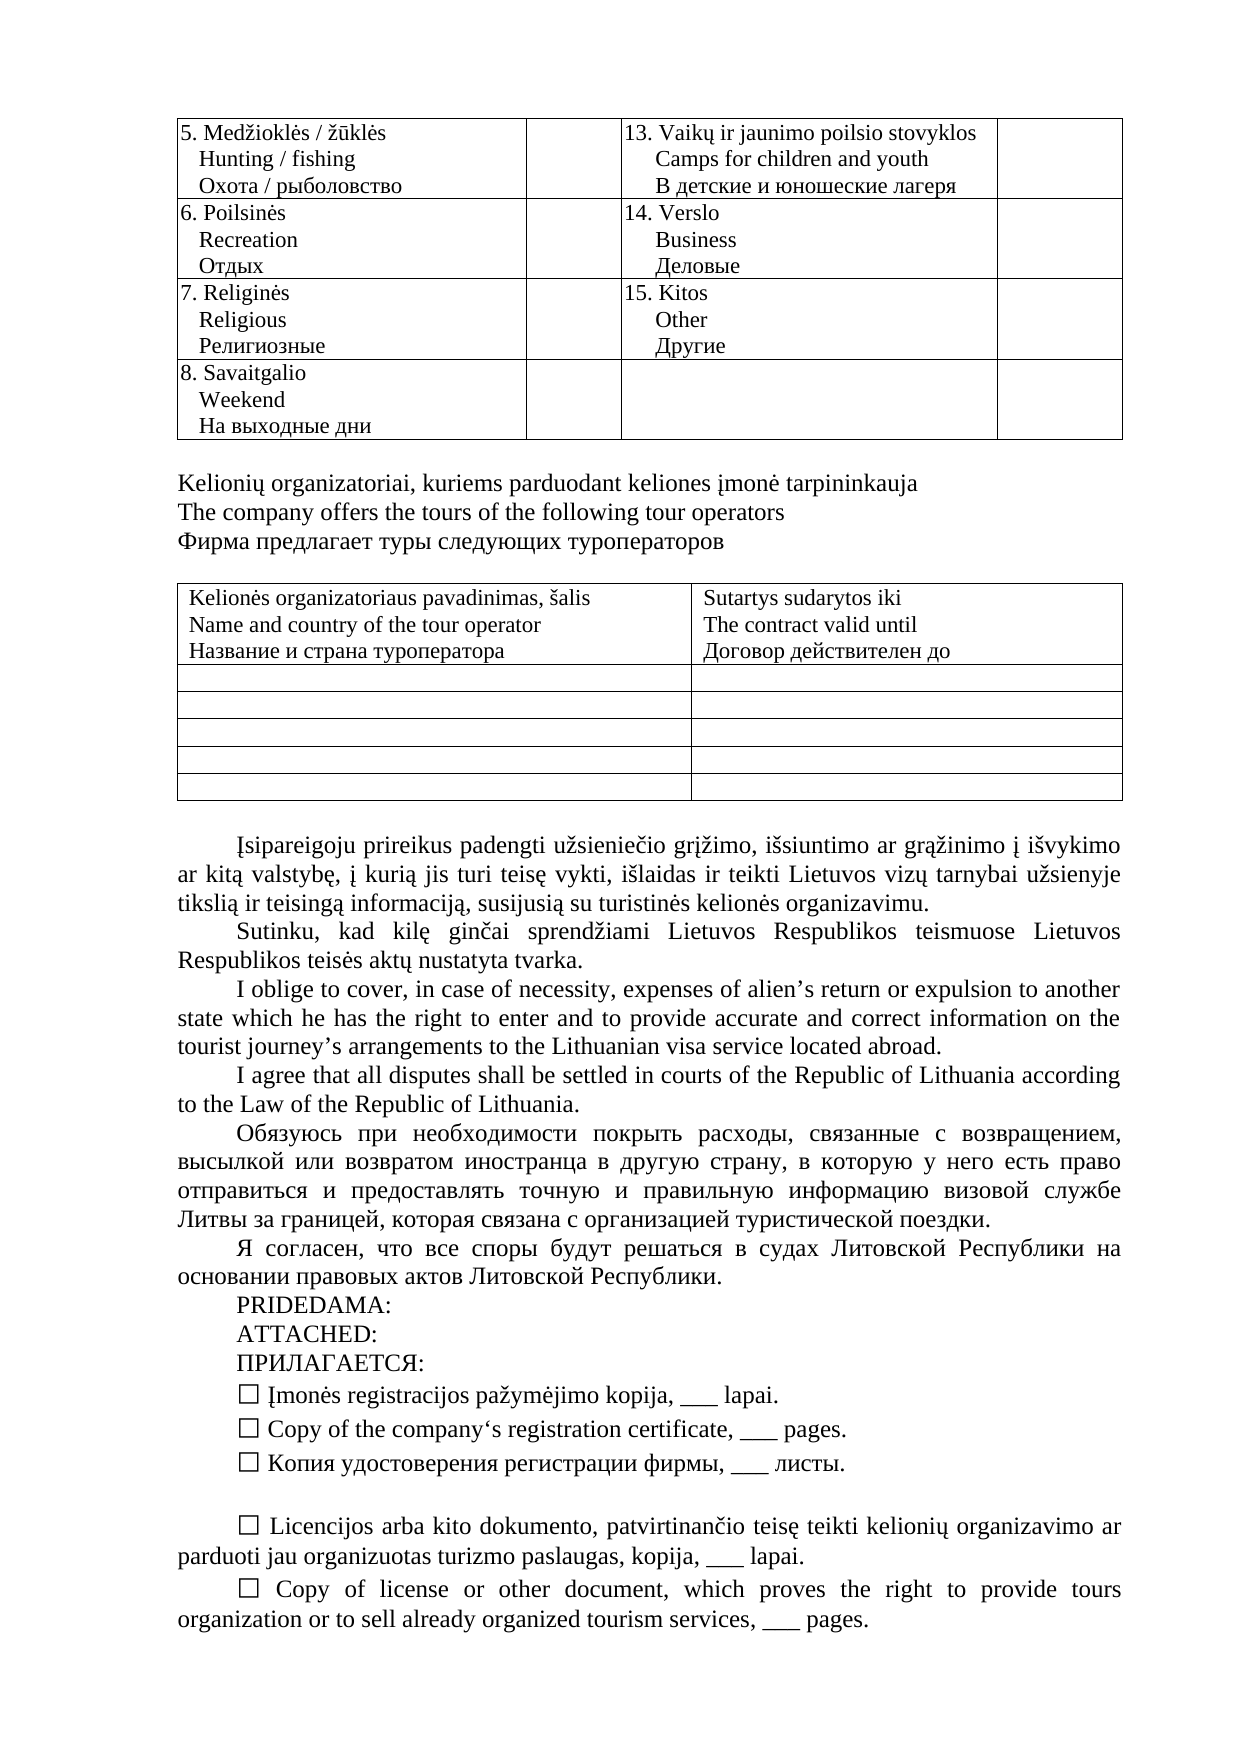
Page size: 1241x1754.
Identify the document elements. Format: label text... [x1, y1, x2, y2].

table_cell [527, 360, 621, 438]
text Обязуюсь при необходимости покрыть расходы, связанные с возвращением, высылкой или возвратом иностранца в другую страну, в которую у него есть право отправиться и предоставлять точную и правильную информацию визовой службе Литвы за границей, которая связана с организацией туристической поездки. [177, 1118, 1122, 1233]
text ⬜ [] Copy of the company‘s registration certificate, ___ pages. [177, 1411, 1122, 1444]
table_cell 15. Kitos Other Другие [622, 279, 997, 358]
text I agree that all disputes shall be settled in courts of the Republic of Lithuania according to the Law of the Republic of Lithuania. [177, 1060, 1122, 1118]
table_cell [178, 747, 691, 773]
table_cell [178, 774, 691, 800]
table_cell 5. Medžioklės / žūklės Hunting / fishing Охота / рыболовство [178, 119, 526, 198]
table_cell [527, 199, 621, 278]
table_cell [692, 665, 1122, 691]
text ПРИЛAГАЕТСЯ: [177, 1348, 1122, 1376]
text Sutinku, kad kilę ginčai sprendžiami Lietuvos Respublikos teismuose Lietuvos Respublikos teisės aktų nustatyta tvarka. [177, 916, 1122, 974]
text Фирма предлагает туры следующих туроператоров [177, 526, 1122, 554]
table_header Kelionės organizatoriaus pavadinimas, šalis Name and country of the tour operator Название и страна туроператора [178, 584, 691, 663]
table_cell [692, 692, 1122, 718]
table_cell [178, 719, 691, 746]
table_cell 14. Verslo Business Деловые [622, 199, 997, 278]
table_cell 13. Vaikų ir jaunimo poilsio stovyklos Camps for children and youth В детские и юношеские лагеря [622, 119, 997, 198]
text Я согласен, что все споры будут решаться в судах Литовской Республики на основании правовых актов Литовской Республики. [177, 1233, 1122, 1290]
table_cell [527, 119, 621, 198]
table_cell [622, 360, 997, 438]
text ATTACHED: [177, 1319, 1122, 1348]
table_cell [998, 199, 1122, 278]
table_cell [692, 719, 1122, 746]
table_cell [998, 119, 1122, 198]
table_cell 6. Poilsinės Recreation Отдых [178, 199, 526, 278]
table_cell [178, 692, 691, 718]
table_header Sutartys sudarytos iki The contract valid until Договор действителен до [692, 584, 1122, 663]
text ⬜ [] Licencijos arba kito dokumento, patvirtinančio teisę teikti kelionių organizavimo ar parduoti jau organizuotas turizmo paslaugas, kopija, ___ lapai. [177, 1507, 1122, 1570]
table_cell 8. Savaitgalio Weekend На выходные дни [178, 360, 526, 438]
table_cell [998, 279, 1122, 358]
table_cell 7. Religinės Religious Религиозные [178, 279, 526, 358]
text I oblige to cover, in case of necessity, expenses of alien’s return or expulsion to another state which he has the right to enter and to provide accurate and correct information on the tourist journey’s arrangements to the Lithuanian visa service located abroad. [177, 974, 1122, 1060]
table_cell [692, 774, 1122, 800]
text Kelionių organizatoriai, kuriems parduodant keliones įmonė tarpininkauja [177, 468, 1122, 497]
text ⬜ [] Įmonės registracijos pažymėjimo kopija, ___ lapai. [177, 1376, 1122, 1411]
table_cell [998, 360, 1122, 438]
text The company offers the tours of the following tour operators [177, 497, 1122, 526]
text PRIDEDAMA: [177, 1290, 1122, 1319]
table_cell [692, 747, 1122, 773]
table_cell [527, 279, 621, 358]
table_cell [178, 665, 691, 691]
text ⬜ [] Копия удостоверения регистрации фирмы, ___ листы. [177, 1444, 1122, 1479]
text Įsipareigoju prireikus padengti užsieniečio grįžimo, išsiuntimo ar grąžinimo į išvykimo ar kitą valstybę, į kurią jis turi teisę vykti, išlaidas ir teikti Lietuvos vizų tarnybai užsienyje tikslią ir teisingą informaciją, susijusią su turistinės kelionės organizavimu. [177, 830, 1122, 916]
text ⬜ [] Copy of license or other document, which proves the right to provide tours organization or to sell already organized tourism services, ___ pages. [177, 1570, 1122, 1633]
